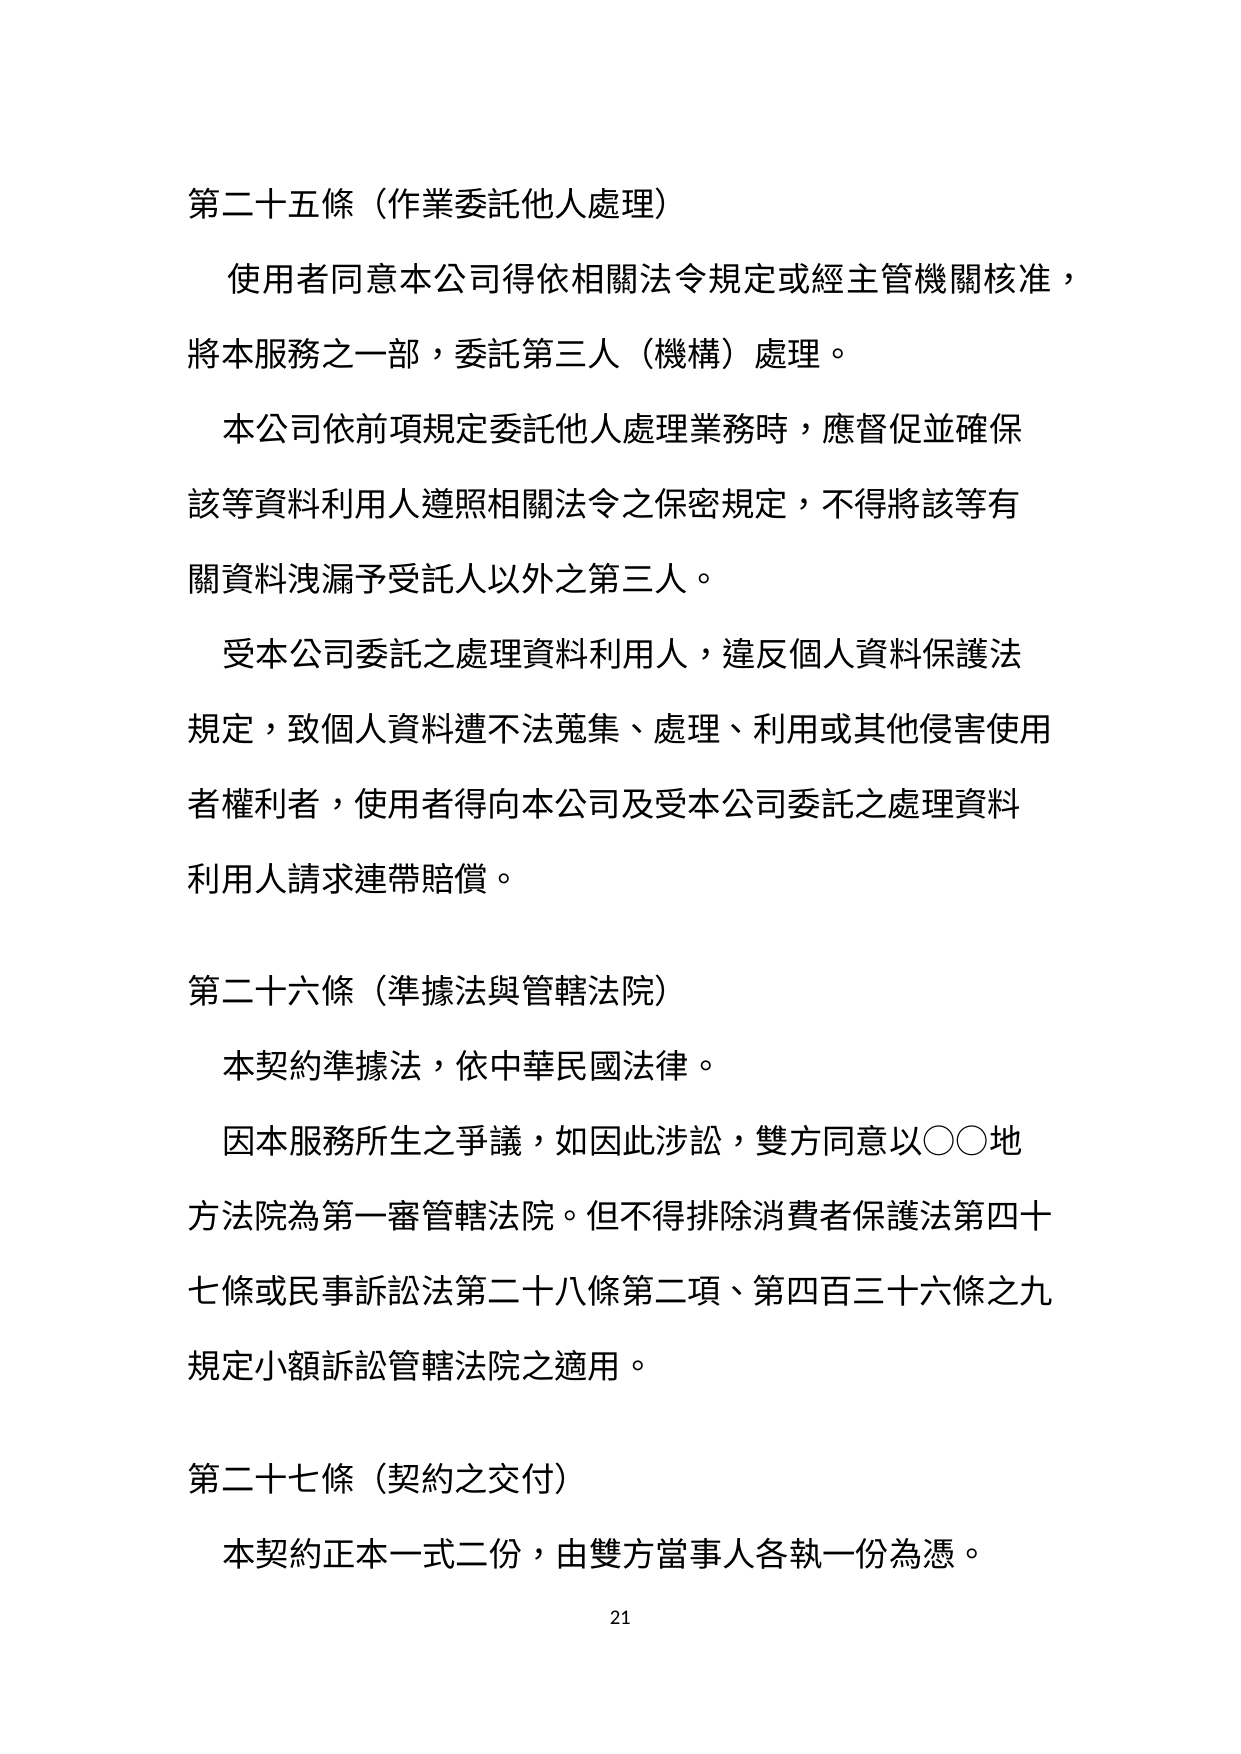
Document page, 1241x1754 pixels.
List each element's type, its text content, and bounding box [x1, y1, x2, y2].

text 因本服務所生之爭議，如因此涉訟，雙方同意以○○地方法院為第一審管轄法院。但不得排除消費者保護法第四十七條或民事訴訟法第二十八條第二項、第四百三十六條之九規定小額訴訟管轄法院之適用。 [187, 1102, 1053, 1402]
text 使用者同意本公司得依相關法令規定或經主管機關核准，將本服務之一部，委託第三人（機構）處理。 [187, 239, 1053, 389]
text 受本公司委託之處理資料利用人，違反個人資料保護法規定，致個人資料遭不法蒐集、處理、利用或其他侵害使用者權利者，使用者得向本公司及受本公司委託之處理資料利用人請求連帶賠償。 [187, 614, 1053, 914]
text 第二十六條（準據法與管轄法院） [187, 952, 1053, 1027]
text 本公司依前項規定委託他人處理業務時，應督促並確保該等資料利用人遵照相關法令之保密規定，不得將該等有關資料洩漏予受託人以外之第三人。 [187, 389, 1053, 614]
text 本契約正本一式二份，由雙方當事人各執一份為憑。 [187, 1514, 1053, 1589]
text 第二十五條（作業委託他人處理） [187, 164, 1053, 239]
text 本契約準據法，依中華民國法律。 [187, 1027, 1053, 1102]
text 第二十七條（契約之交付） [187, 1439, 1053, 1514]
